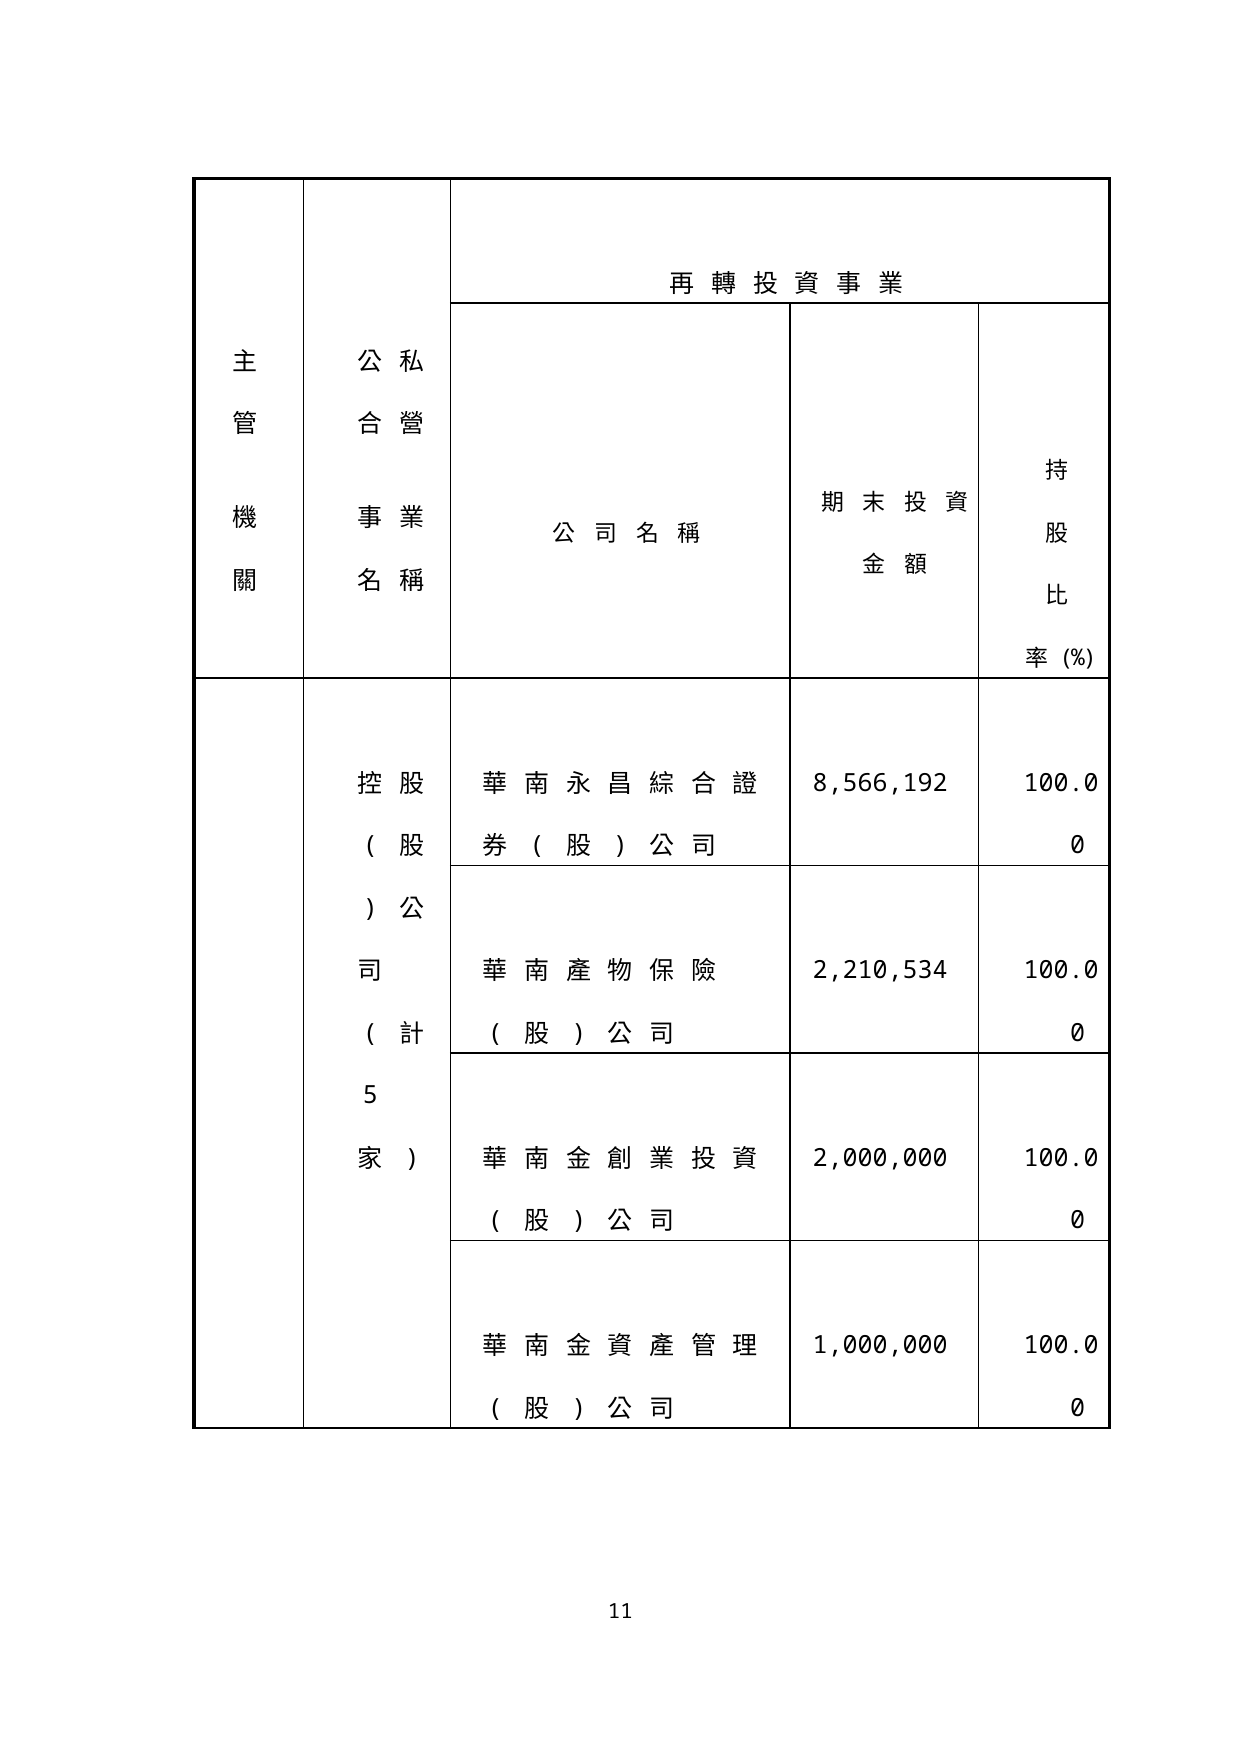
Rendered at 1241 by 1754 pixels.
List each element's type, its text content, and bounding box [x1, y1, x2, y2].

table_cell 華南金資產管理(股)公司 [451, 1241, 789, 1427]
table_cell 1,000,000 [791, 1241, 978, 1427]
table_cell 8,566,192 [791, 679, 978, 865]
table_cell 華南產物保險(股)公司 [451, 866, 789, 1052]
table_cell [196, 679, 303, 1427]
table_cell 控股(股)公司 (計5家) [304, 679, 450, 1427]
table_cell 華南永昌綜合證券(股)公司 [451, 679, 789, 865]
table_cell 2,210,534 [791, 866, 978, 1052]
table_cell 公司名稱 [451, 304, 789, 677]
table_cell 100.00 [979, 866, 1108, 1052]
table_cell 100.00 [979, 679, 1108, 865]
table_cell 2,000,000 [791, 1054, 978, 1240]
table_header 公私合營 事業名稱 [304, 180, 450, 677]
table_cell 華南金創業投資(股)公司 [451, 1054, 789, 1240]
table_header 主管 機關 [196, 180, 303, 677]
table_header 再轉投資事業 [451, 180, 1108, 302]
table_cell 100.00 [979, 1241, 1108, 1427]
table_cell 持股比率(%) [979, 304, 1108, 677]
table_cell 100.00 [979, 1054, 1108, 1240]
table_cell 期末投資金額 [791, 304, 978, 677]
